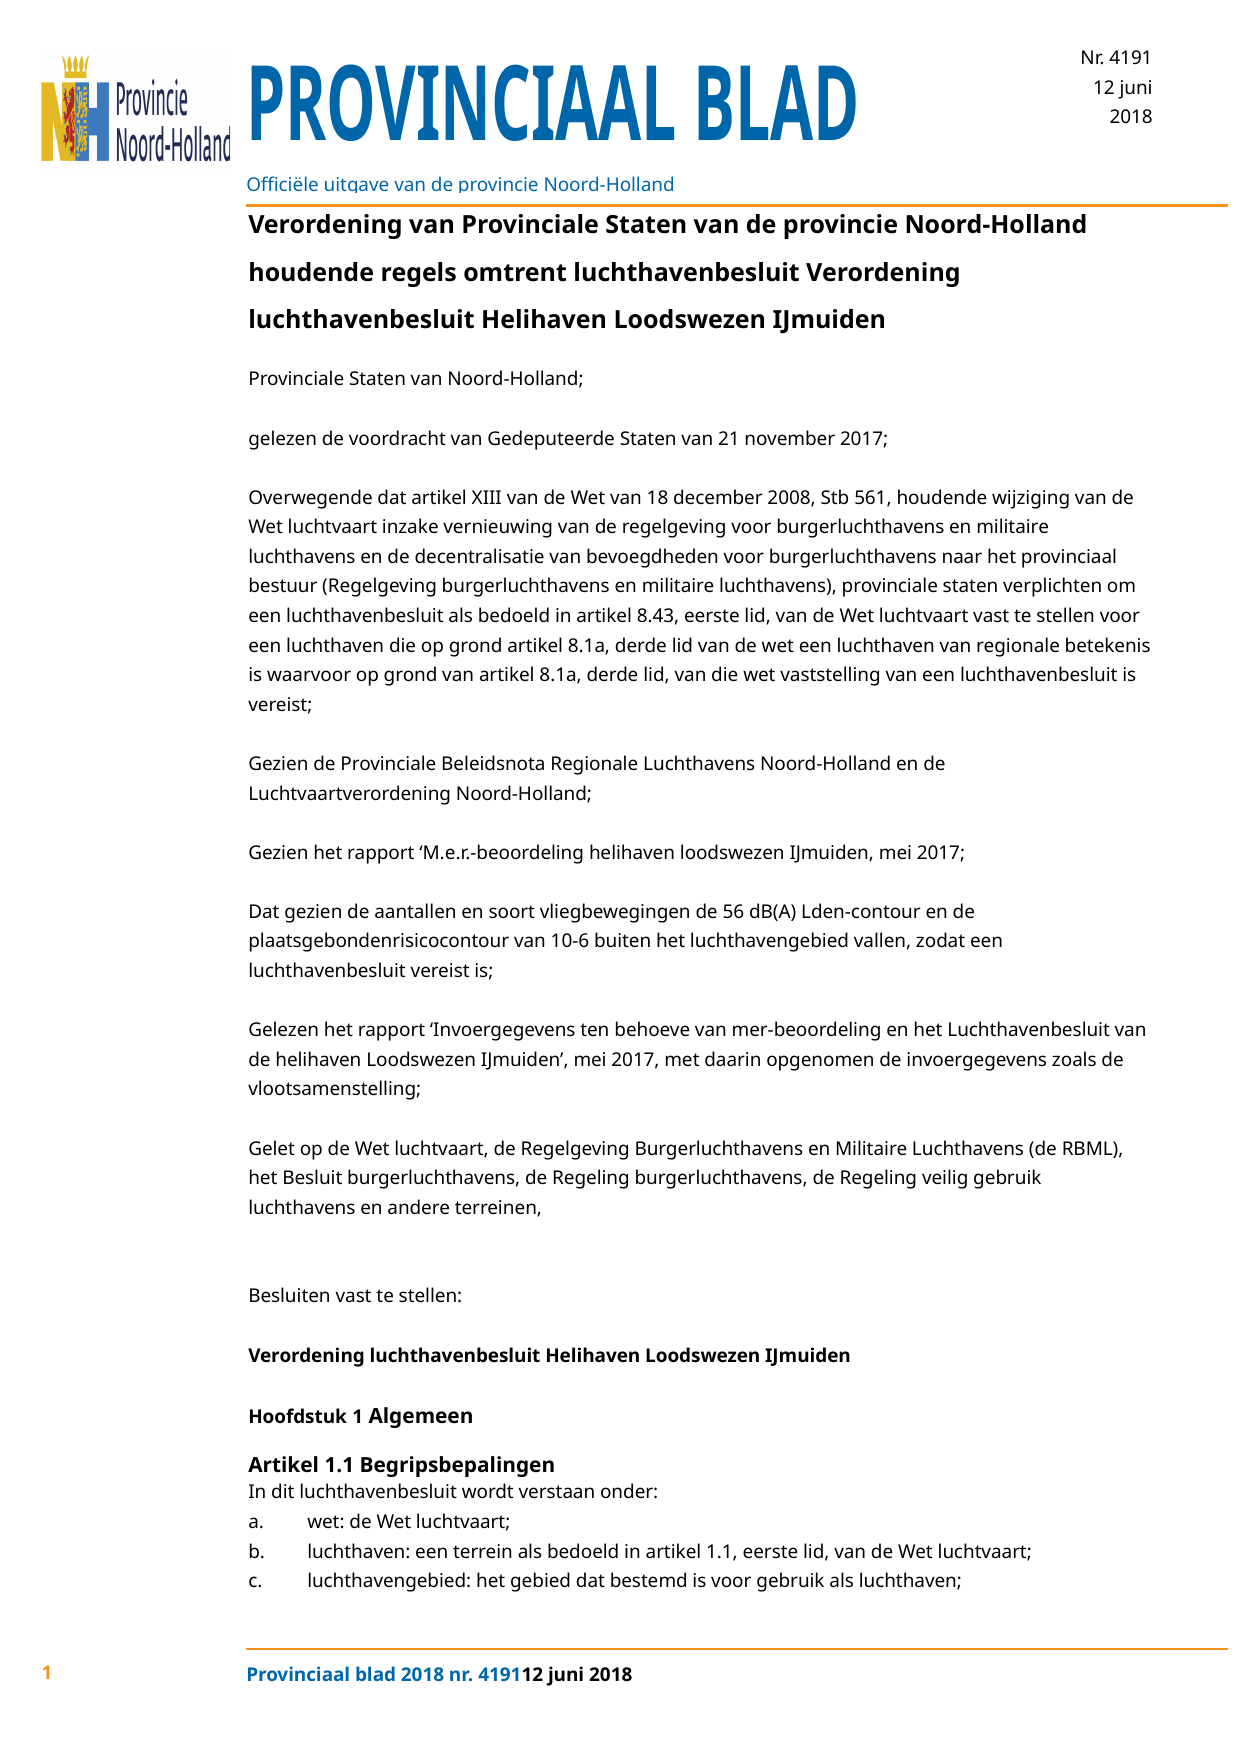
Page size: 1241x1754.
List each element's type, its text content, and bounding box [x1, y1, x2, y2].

text Dat gezien de aantallen en soort vliegbewegingen de 56 dB(A) Lden-contour en de plaatsgebondenrisicocontour van 10-6 buiten het luchthavengebied vallen, zodat een luchthavenbesluit vereist is; [248, 898, 1152, 983]
text Gelet op de Wet luchtvaart, de Regelgeving Burgerluchthavens en Militaire Luchthavens (de RBML), het Besluit burgerluchthavens, de Regeling burgerluchthavens, de Regeling veilig gebruik luchthavens en andere terreinen, [248, 1135, 1152, 1219]
list luchthaven: een terrein als bedoeld in artikel 1.1, eerste lid, van de Wet luchtvaart; [248, 1538, 1152, 1563]
text Gezien het rapport ‘M.e.r.-beoordeling helihaven loodswezen IJmuiden, mei 2017; [248, 839, 1152, 864]
text Besluiten vast te stellen: [248, 1283, 1152, 1308]
text Gezien de Provinciale Beleidsnota Regionale Luchthavens Noord-Holland en de Luchtvaartverordening Noord-Holland; [248, 750, 1152, 805]
list wet: de Wet luchtvaart; [248, 1508, 1152, 1534]
text Gelezen het rapport ‘Invoergegevens ten behoeve van mer-beoordeling en het Luchthavenbesluit van de helihaven Loodswezen IJmuiden’, mei 2017, met daarin opgenomen de invoergegevens zoals de vlootsamenstelling; [248, 1016, 1152, 1101]
text In dit luchthavenbesluit wordt verstaan onder: [248, 1479, 1152, 1504]
list luchthavengebied: het gebied dat bestemd is voor gebruik als luchthaven; [248, 1567, 1152, 1593]
text gelezen de voordracht van Gedeputeerde Staten van 21 november 2017; [248, 425, 1152, 450]
text Overwegende dat artikel XIII van de Wet van 18 december 2008, Stb 561, houdende wijziging van de Wet luchtvaart inzake vernieuwing van de regelgeving voor burgerluchthavens en militaire luchthavens en de decentralisatie van bevoegdheden voor burgerluchthavens naar het provinciaal bestuur (Regelgeving burgerluchthavens en militaire luchthavens), provinciale staten verplichten om een luchthavenbesluit als bedoeld in artikel 8.43, eerste lid, van de Wet luchtvaart vast te stellen voor een luchthaven die op grond artikel 8.1a, derde lid van de wet een luchthaven van regionale betekenis is waarvoor op grond van artikel 8.1a, derde lid, van die wet vaststelling van een luchthavenbesluit is vereist; [248, 484, 1152, 717]
text Provinciale Staten van Noord-Holland; [248, 366, 1152, 391]
text Verordening van Provinciale Staten van de provincie Noord-Holland houdende regels omtrent luchthavenbesluit Verordening luchthavenbesluit Helihaven Loodswezen IJmuiden [248, 207, 1152, 336]
picture [41, 47, 231, 172]
text Artikel 1.1 Begripsbepalingen [248, 1450, 1152, 1479]
text Verordening luchthavenbesluit Helihaven Loodswezen IJmuiden [248, 1342, 1152, 1367]
text Hoofdstuk 1 Algemeen [248, 1401, 1152, 1429]
